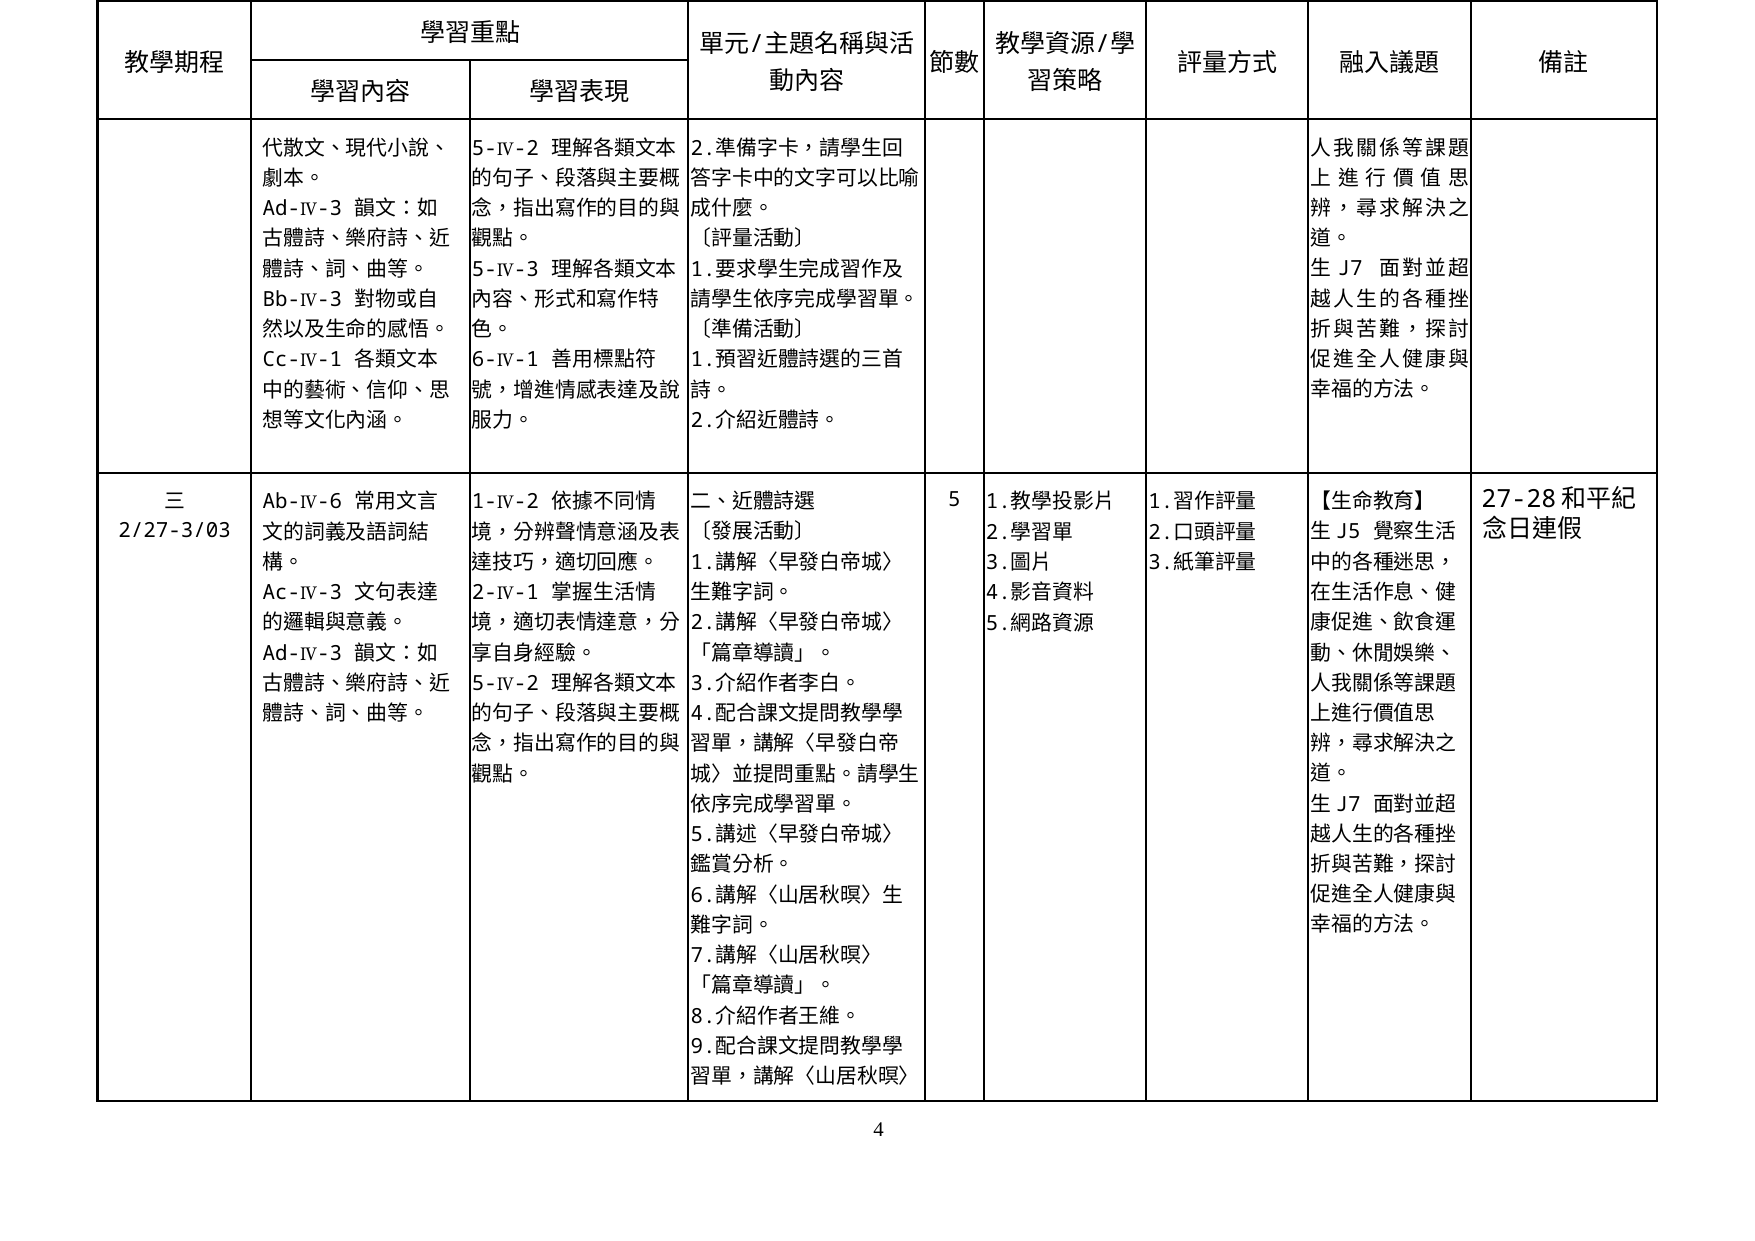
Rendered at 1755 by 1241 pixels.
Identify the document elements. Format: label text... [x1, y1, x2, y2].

table_cell 2.準備字卡，請學生回答字卡中的文字可以比喻成什麼。 〔評量活動〕 1.要求學生完成習作及請學生依序完成學習單。 〔準備活動〕 1.預習近體詩選的三首詩。 2.介紹近體詩。 [689, 120, 924, 472]
table_header 評量方式 [1147, 2, 1307, 118]
table_cell 學習表現 [471, 61, 687, 118]
table_cell 【生命教育】 生J5 覺察生活中的各種迷思，在生活作息、健康促進、飲食運動、休閒娛樂、人我關係等課題上進行價值思辨，尋求解決之道。 生J7 面對並超越人生的各種挫折與苦難，探討促進全人健康與幸福的方法。 [1309, 474, 1470, 1100]
table_cell 1-Ⅳ-2 依據不同情境，分辨聲情意涵及表達技巧，適切回應。 2-Ⅳ-1 掌握生活情境，適切表情達意，分享自身經驗。 5-Ⅳ-2 理解各類文本的句子、段落與主要概念，指出寫作的目的與觀點。 [471, 474, 687, 1100]
table_cell Ab-Ⅳ-6 常用文言文的詞義及語詞結構。 Ac-Ⅳ-3 文句表達的邏輯與意義。 Ad-Ⅳ-3 韻文：如古體詩、樂府詩、近體詩、詞、曲等。 [252, 474, 469, 1100]
table_cell [985, 120, 1145, 472]
table_cell 三 2/27-3/03 [99, 474, 250, 1100]
table_header 教學期程 [99, 2, 250, 118]
table_cell 代散文、現代小說、劇本。 Ad-Ⅳ-3 韻文：如古體詩、樂府詩、近體詩、詞、曲等。 Bb-Ⅳ-3 對物或自然以及生命的感悟。 Cc-Ⅳ-1 各類文本中的藝術、信仰、思想等文化內涵。 [252, 120, 469, 472]
table_header 融入議題 [1309, 2, 1470, 118]
table_cell [1472, 120, 1656, 472]
table_cell 二、近體詩選 〔發展活動〕 1.講解〈早發白帝城〉生難字詞。 2.講解〈早發白帝城〉「篇章導讀」。 3.介紹作者李白。 4.配合課文提問教學學習單，講解〈早發白帝城〉並提問重點。請學生依序完成學習單。 5.講述〈早發白帝城〉鑑賞分析。 6.講解〈山居秋暝〉生難字詞。 7.講解〈山居秋暝〉「篇章導讀」。 8.介紹作者王維。 9.配合課文提問教學學習單，講解〈山居秋暝〉 [689, 474, 924, 1100]
table_cell 1.習作評量 2.口頭評量 3.紙筆評量 [1147, 474, 1307, 1100]
table_cell 5 [926, 474, 983, 1100]
table_cell 27-28和平紀念日連假 [1472, 474, 1656, 1100]
table_cell 學習內容 [252, 61, 469, 118]
table_cell [1147, 120, 1307, 472]
table_header 單元/主題名稱與活動內容 [689, 2, 924, 118]
table_header 學習重點 [252, 2, 687, 59]
table_cell [926, 120, 983, 472]
table_cell 1.教學投影片 2.學習單 3.圖片 4.影音資料 5.網路資源 [985, 474, 1145, 1100]
table_header 節數 [926, 2, 983, 118]
table_cell 人我關係等課題上進行價值思辨，尋求解決之道。 生J7 面對並超越人生的各種挫折與苦難，探討促進全人健康與幸福的方法。 [1309, 120, 1470, 472]
table_header 備註 [1472, 2, 1656, 118]
table_cell [99, 120, 250, 472]
table_header 教學資源/學習策略 [985, 2, 1145, 118]
table_cell 5-Ⅳ-2 理解各類文本的句子、段落與主要概念，指出寫作的目的與觀點。 5-Ⅳ-3 理解各類文本內容、形式和寫作特色。 6-Ⅳ-1 善用標點符號，增進情感表達及說服力。 [471, 120, 687, 472]
